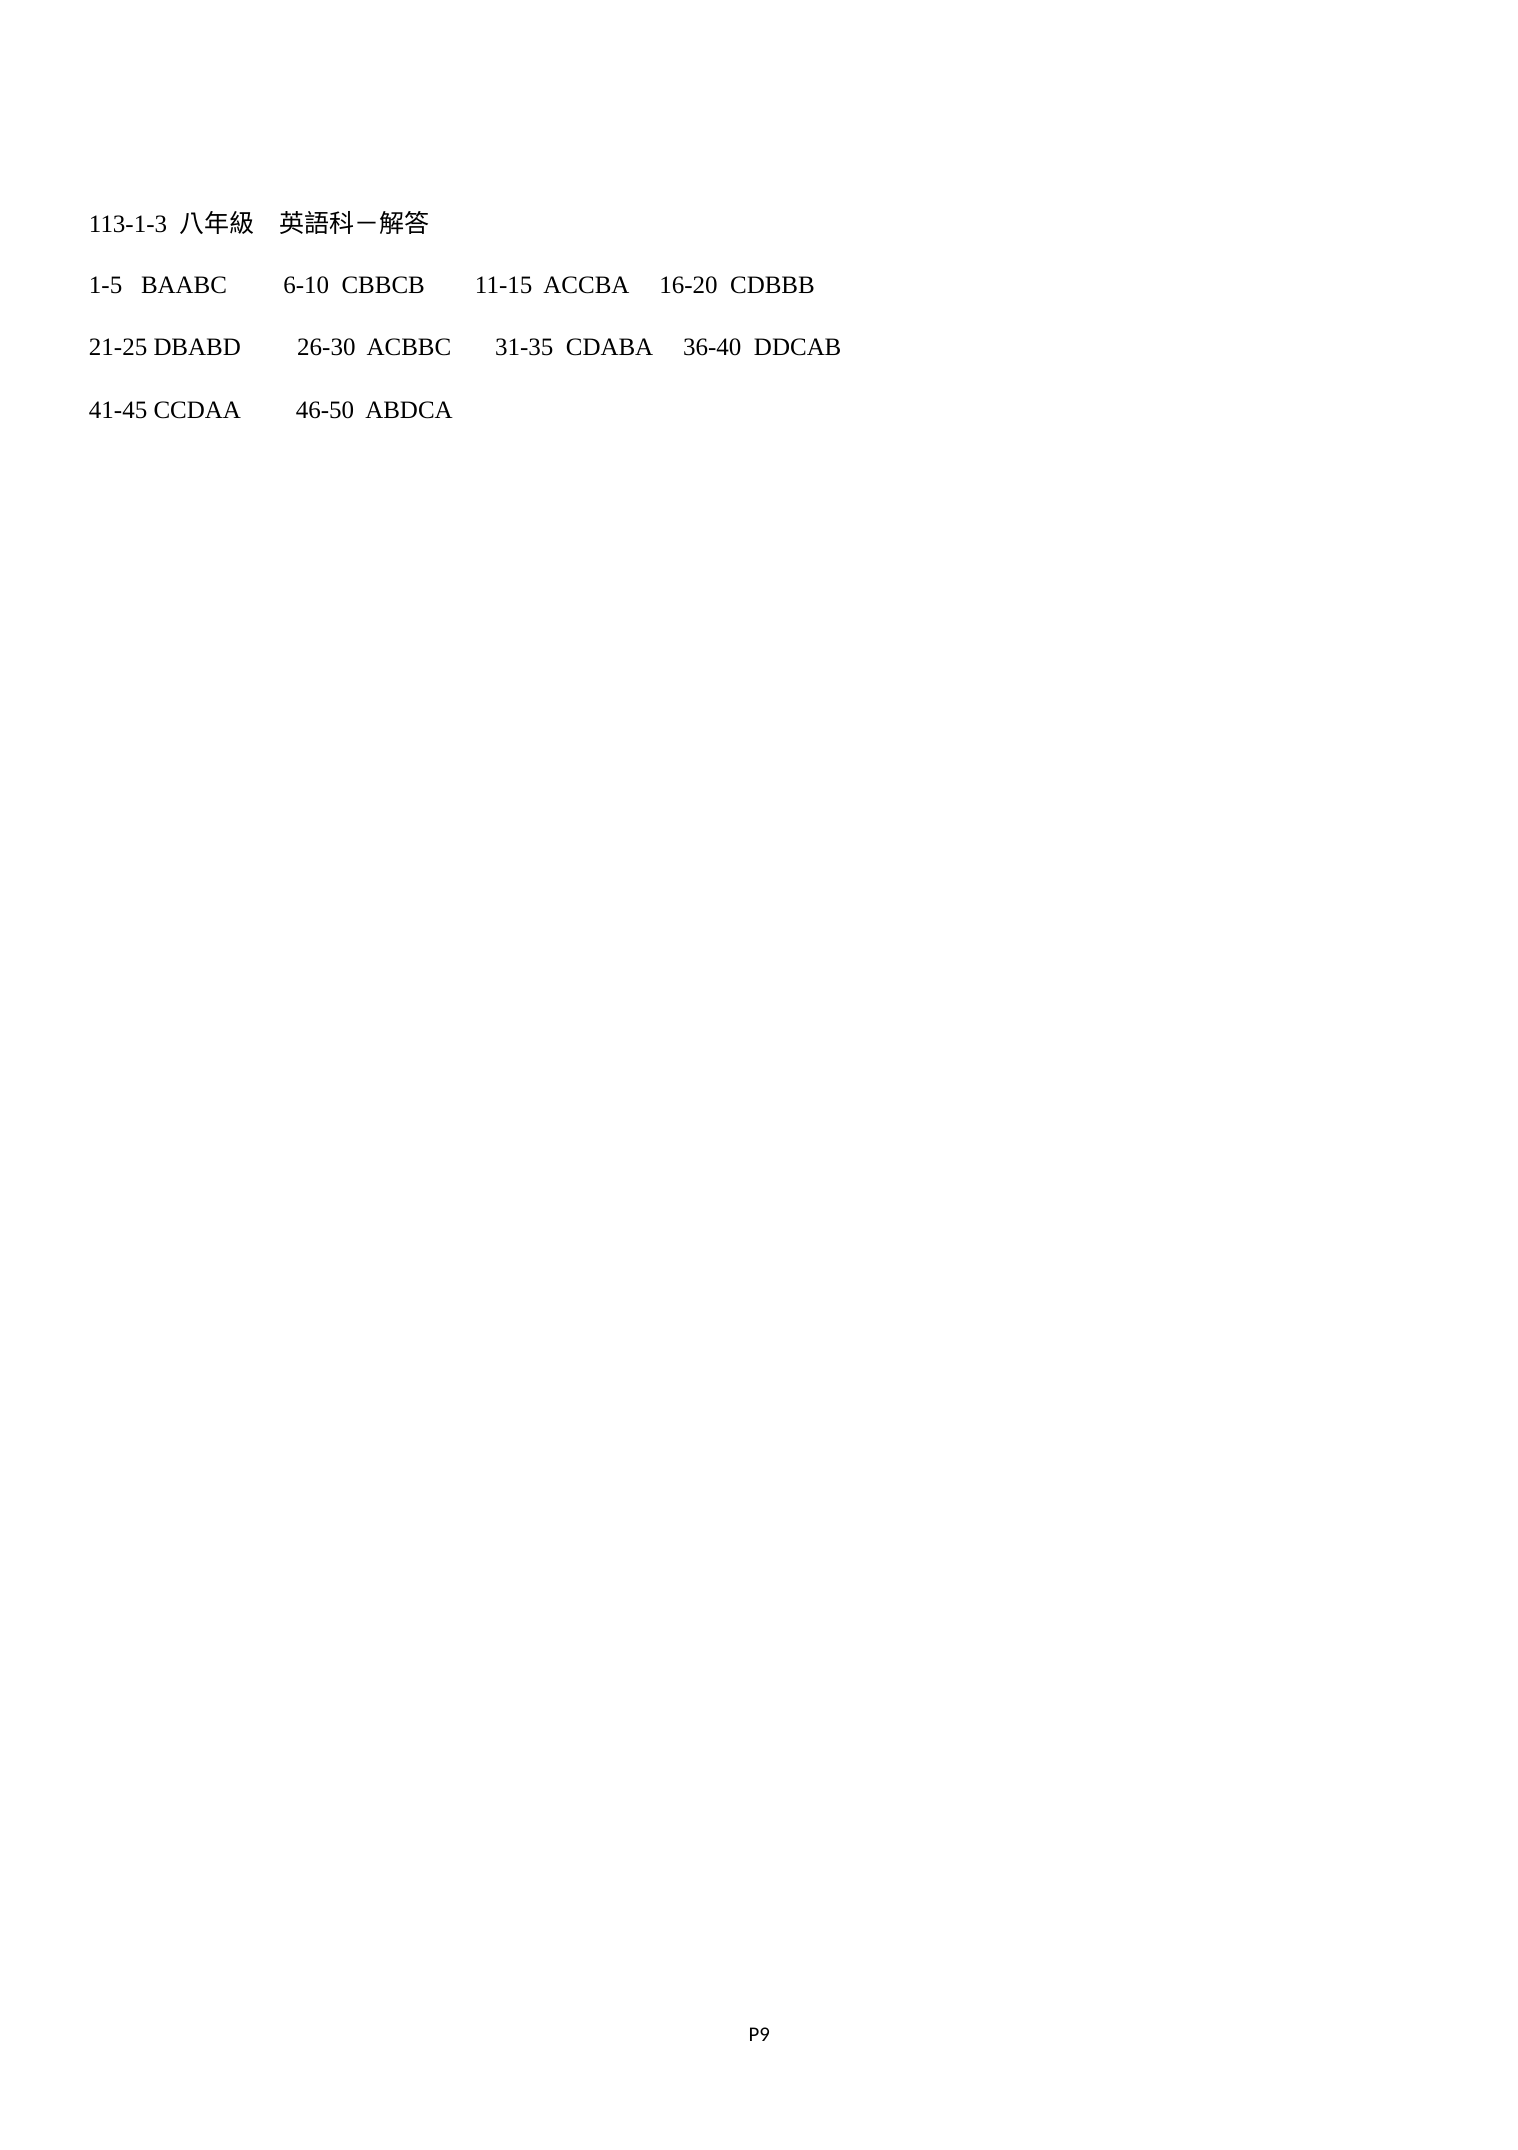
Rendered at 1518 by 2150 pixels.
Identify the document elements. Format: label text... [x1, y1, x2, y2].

text 41-45 CCDAA 46-50 ABDCA [89, 367, 1429, 430]
text 21-25 DBABD 26-30 ACBBC 31-35 CDABA 36-40 DDCAB [89, 305, 1429, 367]
text 113-1-3 八年級 英語科－解答 [89, 180, 1429, 242]
text 1-5 BAABC 6-10 CBBCB 11-15 ACCBA 16-20 CDBBB [89, 242, 1429, 305]
